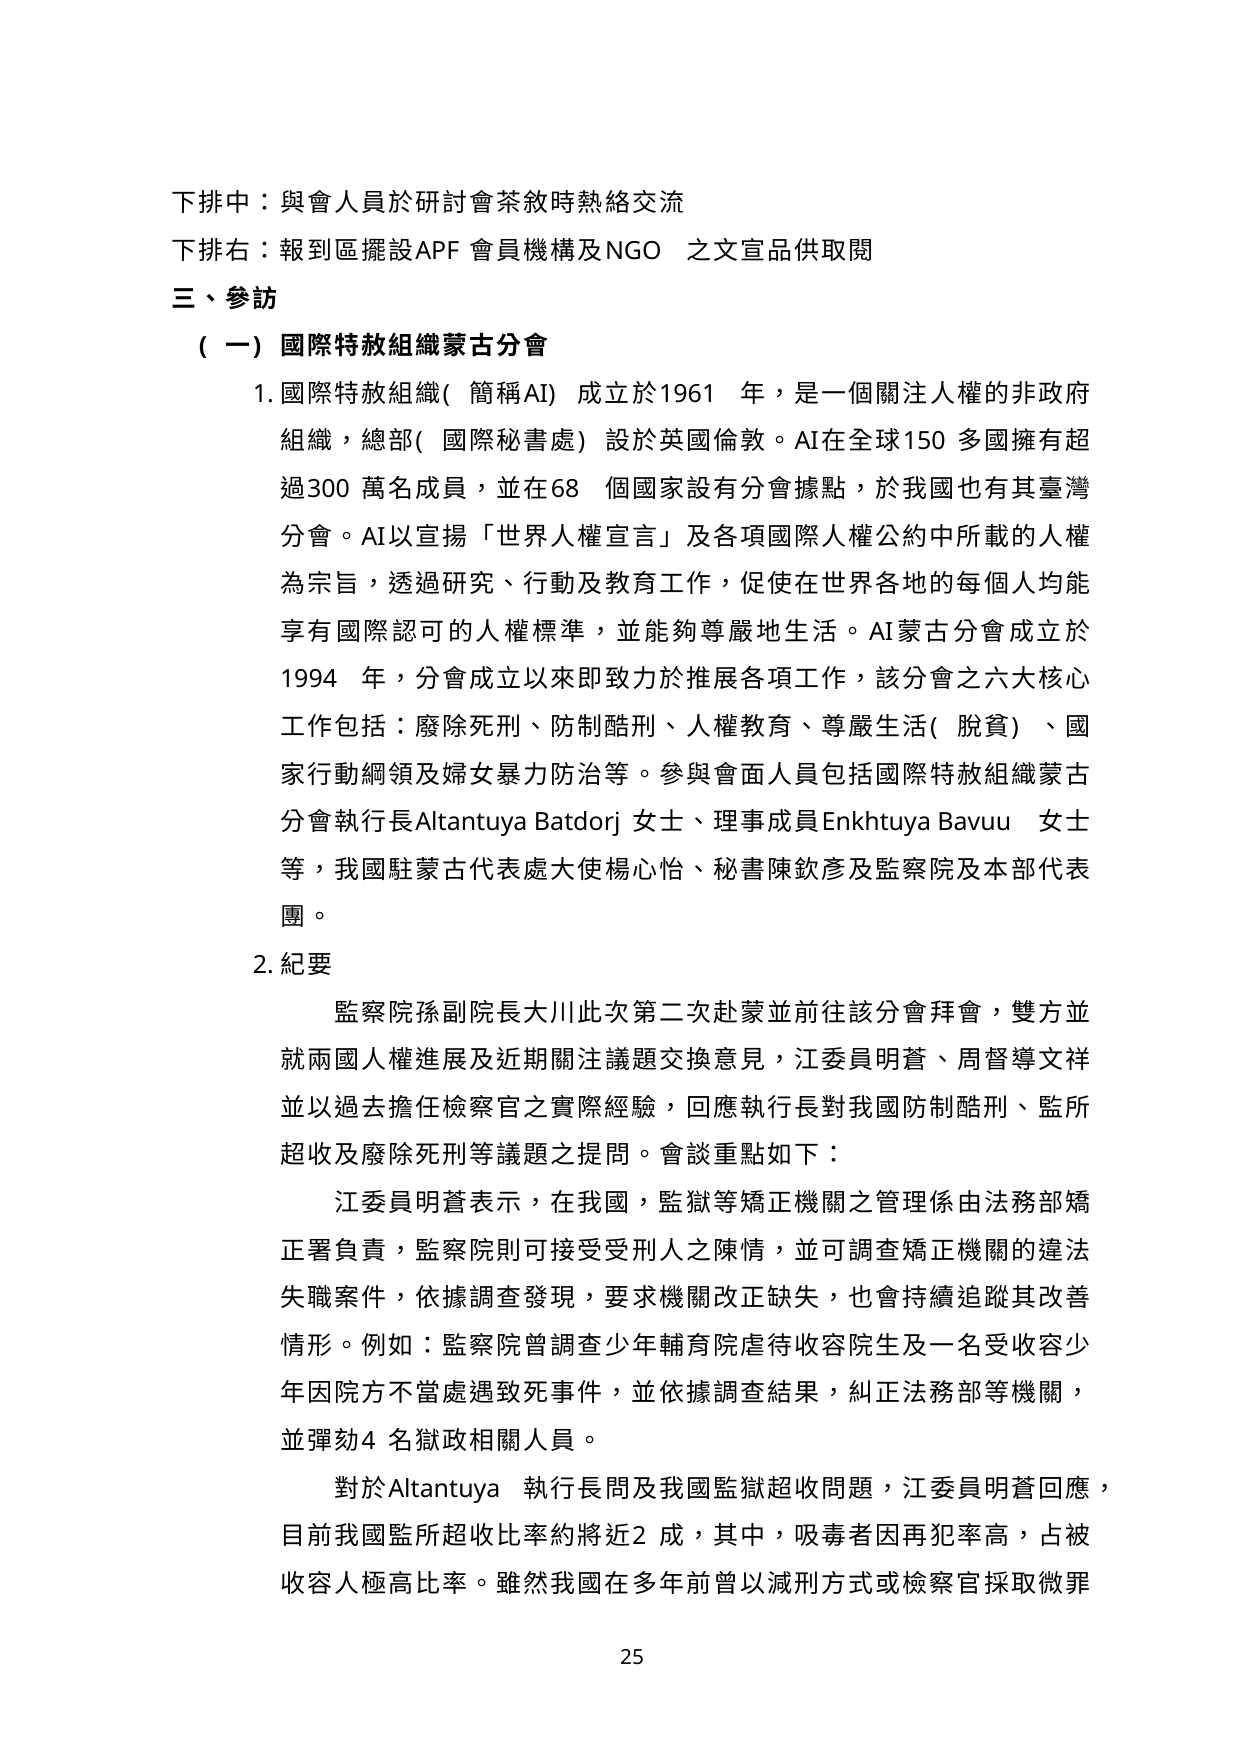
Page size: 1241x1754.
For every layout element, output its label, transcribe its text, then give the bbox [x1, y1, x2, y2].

text 監察院孫副院長大川此次第二次赴蒙並前往該分會拜會，雙方並就兩國人權進展及近期關注議題交換意見，江委員明蒼、周督導文祥並以過去擔任檢察官之實際經驗，回應執行長對我國防制酷刑、監所超收及廢除死刑等議題之提問。會談重點如下： [266, 986, 1092, 1177]
text 對於Altantuya執行長問及我國監獄超收問題，江委員明蒼回應，目前我國監所超收比率約將近2成，其中，吸毒者因再犯率高，占被收容人極高比率。雖然我國在多年前曾以減刑方式或檢察官採取微罪不起訴等措施，來降低監所收容人數，但後來因為三振法案的實施以及近年來犯罪率升高等因素，加劇監所超額收容情形。臺灣民眾對於赦免或減刑議題也有不同意見，此舉雖然可減少監所收容人數，反對者則擔憂罪犯可能產生預期心理而不怕犯罪，反而造成犯罪率增加。對於一般罪犯的赦免須透過制定法律，屬於立法院的職權；針對個別犯罪人之特赦，則屬於總統的權限。 [266, 1462, 1092, 1605]
text 1.國際特赦組織(簡稱AI)成立於1961年，是一個關注人權的非政府組織，總部(國際秘書處)設於英國倫敦。AI在全球150多國擁有超過300萬名成員，並在68個國家設有分會據點，於我國也有其臺灣分會。AI以宣揚「世界人權宣言」及各項國際人權公約中所載的人權為宗旨，透過研究、行動及教育工作，促使在世界各地的每個人均能享有國際認可的人權標準，並能夠尊嚴地生活。AI蒙古分會成立於1994年，分會成立以來即致力於推展各項工作，該分會之六大核心工作包括：廢除死刑、防制酷刑、人權教育、尊嚴生活(脫貧)、國家行動綱領及婦女暴力防治等。參與會面人員包括國際特赦組織蒙古分會執行長Altantuya Batdorj女士、理事成員Enkhtuya Bavuu女士等，我國駐蒙古代表處大使楊心怡、秘書陳欽彥及監察院及本部代表團。 [171, 368, 1092, 939]
text 下排右：報到區擺設APF會員機構及NGO之文宣品供取閱 [171, 225, 1092, 272]
subtitle 三、參訪 [171, 272, 1092, 320]
text 下排中：與會人員於研討會茶敘時熱絡交流 [171, 177, 1092, 225]
subtitle (一)國際特赦組織蒙古分會 [171, 320, 1092, 368]
text 2.紀要 [171, 939, 1092, 986]
text 江委員明蒼表示，在我國，監獄等矯正機關之管理係由法務部矯正署負責，監察院則可接受受刑人之陳情，並可調查矯正機關的違法失職案件，依據調查發現，要求機關改正缺失，也會持續追蹤其改善情形。例如：監察院曾調查少年輔育院虐待收容院生及一名受收容少年因院方不當處遇致死事件，並依據調查結果，糾正法務部等機關，並彈劾4名獄政相關人員。 [266, 1177, 1092, 1462]
